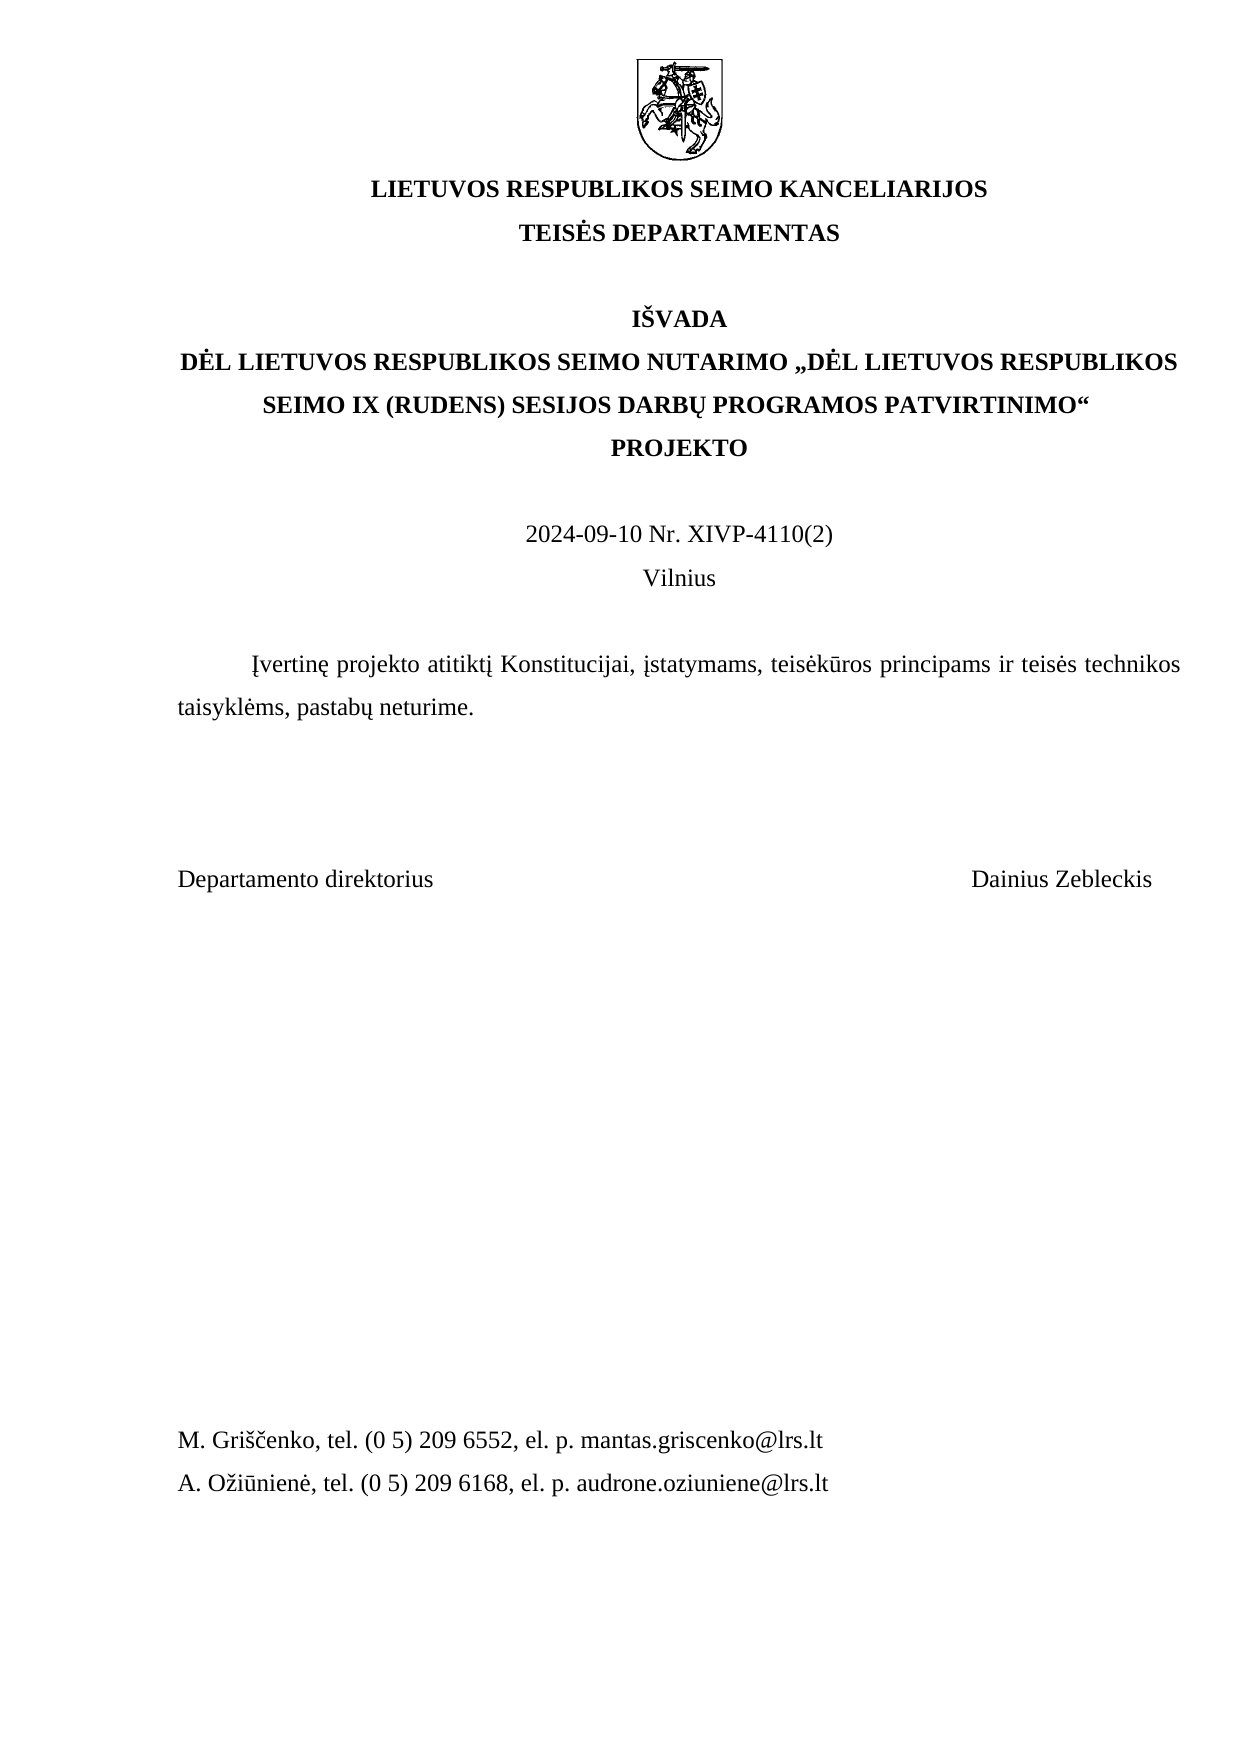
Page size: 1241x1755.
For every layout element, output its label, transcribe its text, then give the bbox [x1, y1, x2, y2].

text Departamento direktorius Dainius Zebleckis [177, 864, 1181, 893]
text IŠVADA [177, 304, 1181, 333]
text Įvertinę projekto atitiktį Konstitucijai, įstatymams, teisėkūros principams ir teisės technikos taisyklėms, pastabų neturime. [177, 649, 1181, 721]
text Vilnius [177, 563, 1181, 591]
text PROJEKTO [177, 433, 1181, 462]
subtitle TEISĖS DEPARTAMENTAS [177, 218, 1181, 246]
text LIETUVOS RESPUBLIKOS SEIMO KANCELIARIJOS [177, 174, 1181, 203]
text DĖL LIETUVOS RESPUBLIKOS SEIMO NUTARIMO „DĖL LIETUVOS RESPUBLIKOS SEIMO IX (RUDENS) SESIJOS DARBŲ PROGRAMOS PATVIRTINIMO“ [177, 347, 1181, 419]
text M. Griščenko, tel. (0 5) 209 6552, el. p. mantas.griscenko@lrs.lt [177, 1425, 1181, 1454]
text A. Ožiūnienė, tel. (0 5) 209 6168, el. p. audrone.oziuniene@lrs.lt [177, 1468, 1181, 1497]
text 2024-09-10 Nr. XIVP-4110(2) [177, 519, 1181, 548]
